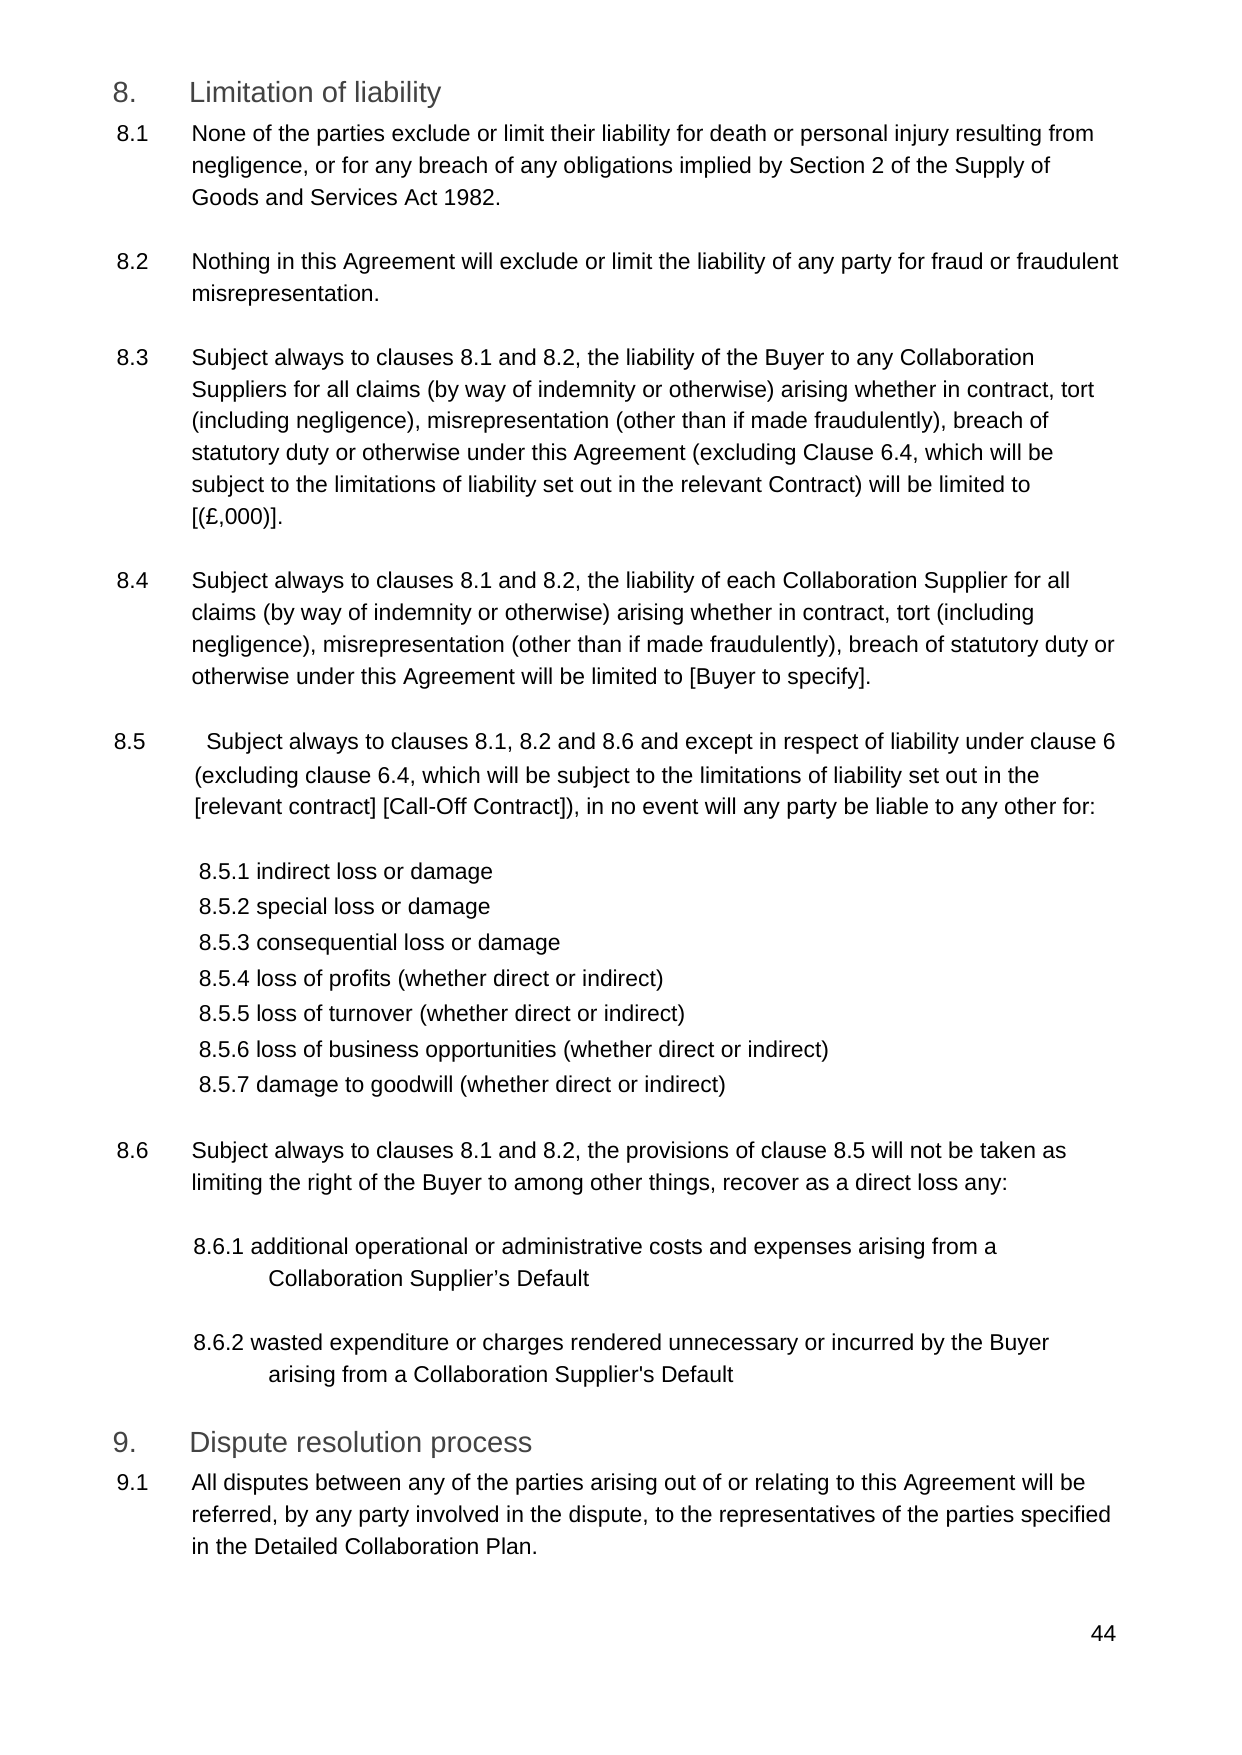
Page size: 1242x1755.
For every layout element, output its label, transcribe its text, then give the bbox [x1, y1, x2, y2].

text 8.1 None of the parties exclude or limit their liability for death or personal injury resulting from negligence, or for any breach of any obligations implied by Section 2 of the Supply of Goods and Services Act 1982. [116, 120, 1121, 210]
text 8.6.2 wasted expenditure or charges rendered unnecessary or incurred by the Buyer arising from a Collaboration Supplier's Default [193, 1329, 1121, 1387]
text 8.5.6 loss of business opportunities (whether direct or indirect) [0, 1035, 1122, 1063]
text 9.1 All disputes between any of the parties arising out of or relating to this Agreement will be referred, by any party involved in the dispute, to the representatives of the parties specified in the Detailed Collaboration Plan. [116, 1469, 1121, 1559]
text 8.6 Subject always to clauses 8.1 and 8.2, the provisions of clause 8.5 will not be taken as limiting the right of the Buyer to among other things, recover as a direct loss any: [116, 1137, 1121, 1195]
text 8.5 Subject always to clauses 8.1, 8.2 and 8.6 and except in respect of liability under clause 6 [0, 727, 1122, 755]
text 8.5.5 loss of turnover (whether direct or indirect) [0, 999, 1122, 1027]
subtitle 9. Dispute resolution process [0, 1425, 1122, 1458]
text 8.3 Subject always to clauses 8.1 and 8.2, the liability of the Buyer to any Collaboration Suppliers for all claims (by way of indemnity or otherwise) arising whether in contract, tort (including negligence), misrepresentation (other than if made fraudulently), breach of statutory duty or otherwise under this Agreement (excluding Clause 6.4, which will be subject to the limitations of liability set out in the relevant Contract) will be limited to [(£,000)]. [116, 344, 1121, 529]
text 8.2 Nothing in this Agreement will exclude or limit the liability of any party for fraud or fraudulent misrepresentation. [116, 248, 1121, 306]
text 8.4 Subject always to clauses 8.1 and 8.2, the liability of each Collaboration Supplier for all claims (by way of indemnity or otherwise) arising whether in contract, tort (including negligence), misrepresentation (other than if made fraudulently), breach of statutory duty or otherwise under this Agreement will be limited to [Buyer to specify]. [116, 567, 1121, 689]
text 8.5.7 damage to goodwill (whether direct or indirect) [0, 1070, 1122, 1098]
text 8.5.4 loss of profits (whether direct or indirect) [0, 964, 1122, 992]
text 8.5.1 indirect loss or damage [0, 857, 1122, 885]
text 8.5.3 consequential loss or damage [0, 928, 1122, 956]
subtitle 8. Limitation of liability [0, 75, 1122, 108]
text (excluding clause 6.4, which will be subject to the limitations of liability set out in the [189, 762, 1088, 788]
text 8.5.2 special loss or damage [0, 892, 1122, 920]
text [relevant contract] [Call-Off Contract]), in no event will any party be liable to any other for: [194, 793, 1121, 819]
text 8.6.1 additional operational or administrative costs and expenses arising from a Collaboration Supplier’s Default [193, 1233, 1121, 1291]
